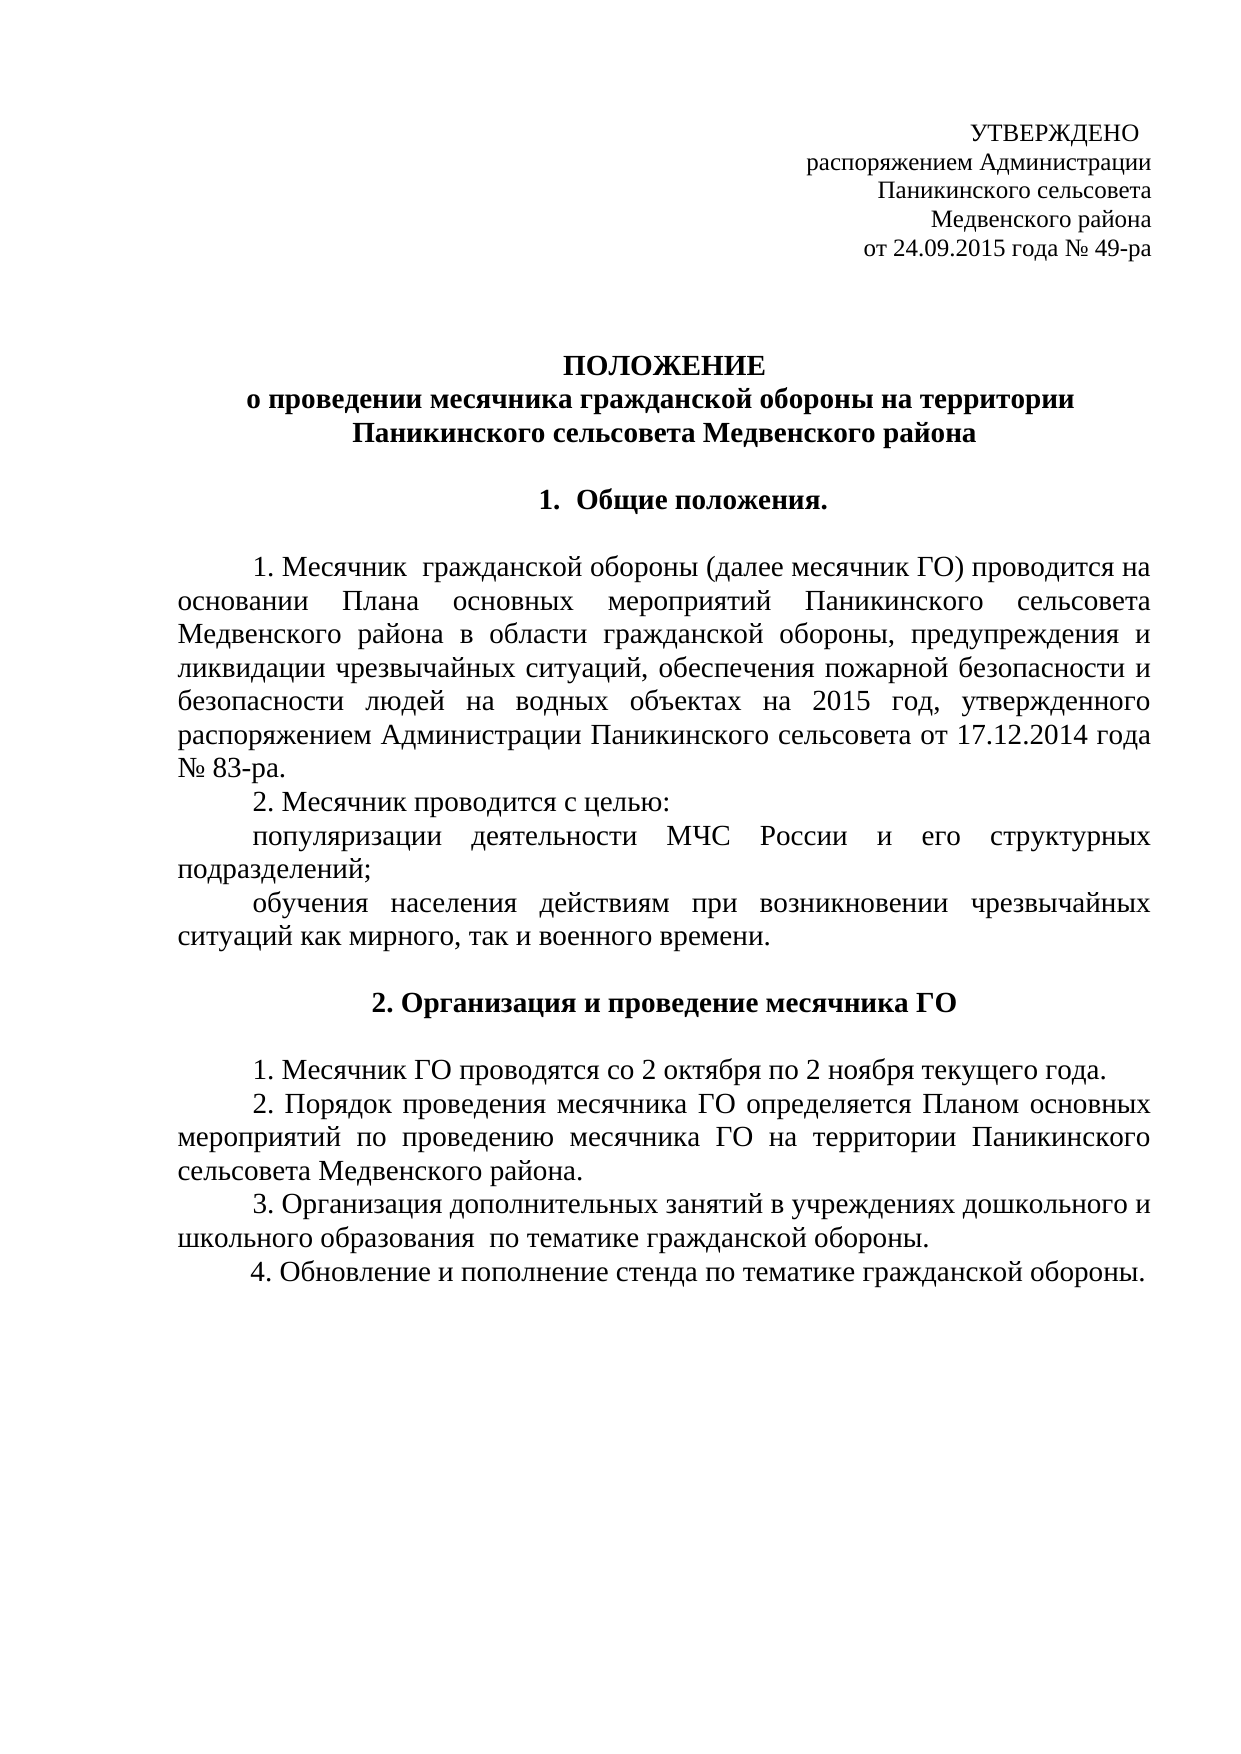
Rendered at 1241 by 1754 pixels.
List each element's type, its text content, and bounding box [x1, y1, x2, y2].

text Медвенского района [177, 204, 1152, 233]
text популяризации деятельности МЧС России и его структурных подразделений; [177, 818, 1152, 885]
text 3. Организация дополнительных занятий в учреждениях дошкольного и школьного образования по тематике гражданской обороны. [177, 1187, 1152, 1254]
text Паникинского сельсовета [177, 176, 1152, 204]
text обучения населения действиям при возникновении чрезвычайных ситуаций как мирного, так и военного времени. [177, 885, 1152, 952]
text 4. Обновление и пополнение стенда по тематике гражданской обороны. [177, 1254, 1152, 1287]
text ПОЛОЖЕНИЕ [177, 348, 1152, 382]
text от 24.09.2015 года № 49-ра [177, 233, 1152, 262]
list Общие положения. [215, 482, 1152, 516]
text Паникинского сельсовета Медвенского района [177, 415, 1152, 449]
text 1. Месячник ГО проводятся со 2 октября по 2 ноября текущего года. [177, 1052, 1152, 1086]
text УТВЕРЖДЕНО [177, 118, 1152, 147]
text распоряжением Администрации [177, 147, 1152, 176]
text о проведении месячника гражданской обороны на территории [177, 382, 1152, 415]
text 2. Порядок проведения месячника ГО определяется Планом основных мероприятий по проведению месячника ГО на территории Паникинского сельсовета Медвенского района. [177, 1086, 1152, 1187]
text 2. Месячник проводится с целью: [177, 784, 1152, 818]
text 2. Организация и проведение месячника ГО [177, 985, 1152, 1019]
text 1. Месячник гражданской обороны (далее месячник ГО) проводится на основании Плана основных мероприятий Паникинского сельсовета Медвенского района в области гражданской обороны, предупреждения и ликвидации чрезвычайных ситуаций, обеспечения пожарной безопасности и безопасности людей на водных объектах на 2015 год, утвержденного распоряжением Администрации Паникинского сельсовета от 17.12.2014 года № 83-ра. [177, 549, 1152, 784]
